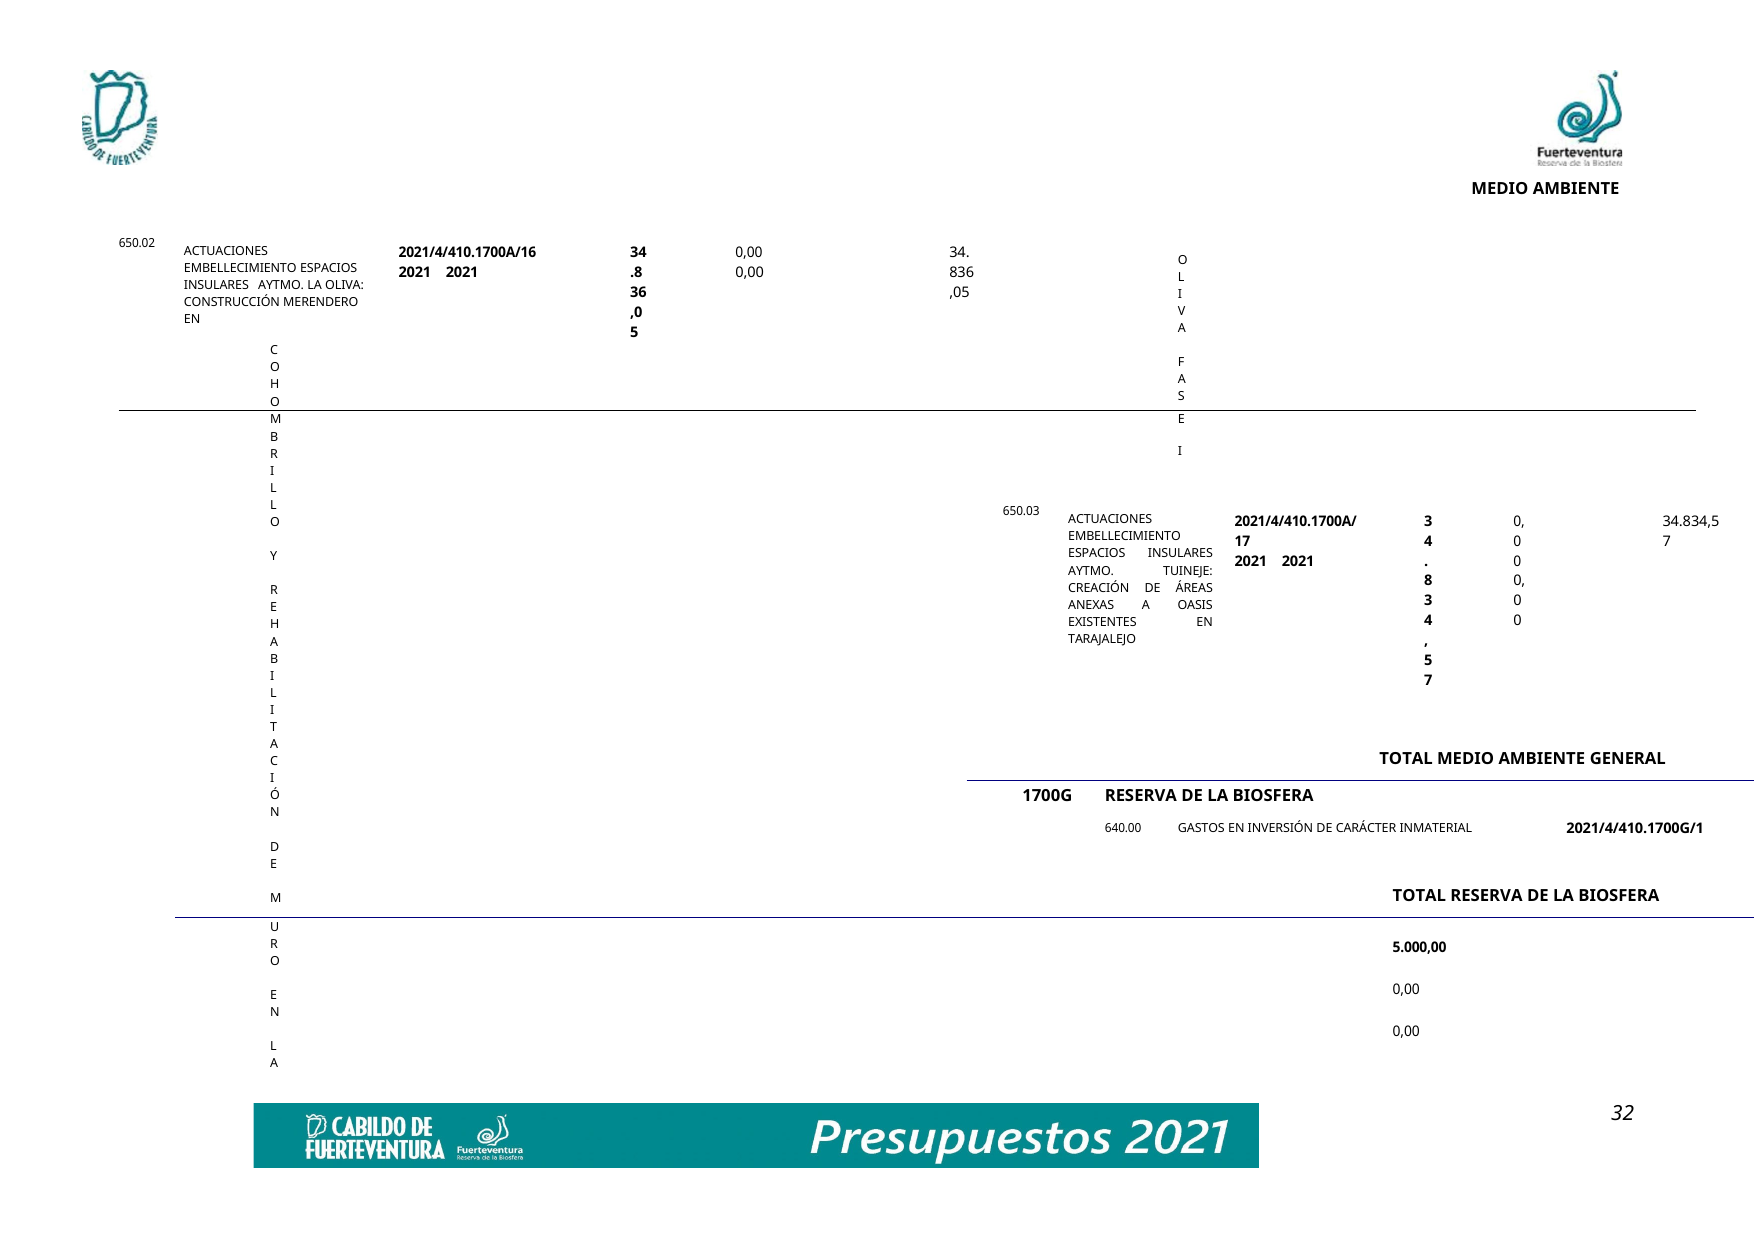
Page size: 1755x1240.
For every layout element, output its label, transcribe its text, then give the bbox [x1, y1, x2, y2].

text 34.834,57 [1424, 623, 1428, 675]
text 34.834,57 [1424, 544, 1428, 621]
text 34.836,05 [949, 242, 954, 302]
table_header TOTAL MEDIO AMBIENTE GENERAL [1094, 738, 1754, 780]
text TOTAL RESERVA DE LA BIOSFERA [1392, 884, 1664, 917]
table_cell 1700G [967, 781, 1094, 876]
text 650.03 [956, 502, 1039, 519]
subtitle 0,00 0,00 [735, 242, 783, 282]
subtitle 0,00 0,00 [1513, 511, 1528, 630]
text 34.836,05 [630, 242, 648, 341]
text 650.02 [48, 234, 155, 251]
subtitle 2021/4/410.1700A/17 2021 2021 [1234, 511, 1363, 570]
text ACTUACIONES EMBELLECIMIENTO ESPACIOS INSULARES AYTMO. TUINEJE: CREACIÓN DE ÁREAS ANEXAS A OASIS EXISTENTES EN TARAJALEJO [1068, 510, 1213, 647]
table_cell RESERVA DE LA BIOSFERA 640.00 GASTOS EN INVERSIÓN DE CARÁCTER INMATERIAL 2021/4/410.1700G/1 [1094, 781, 1754, 876]
text ACTUACIONES EMBELLECIMIENTO ESPACIOS INSULARES AYTMO. LA OLIVA: CONSTRUCCIÓN MERENDERO EN [184, 242, 375, 327]
text 34.834,57 [1662, 511, 1721, 550]
table_header [967, 738, 1094, 780]
subtitle 2021/4/410.1700A/16 2021 2021 [398, 242, 567, 282]
text 5.000,00 0,00 0,00 [1392, 918, 1664, 1062]
